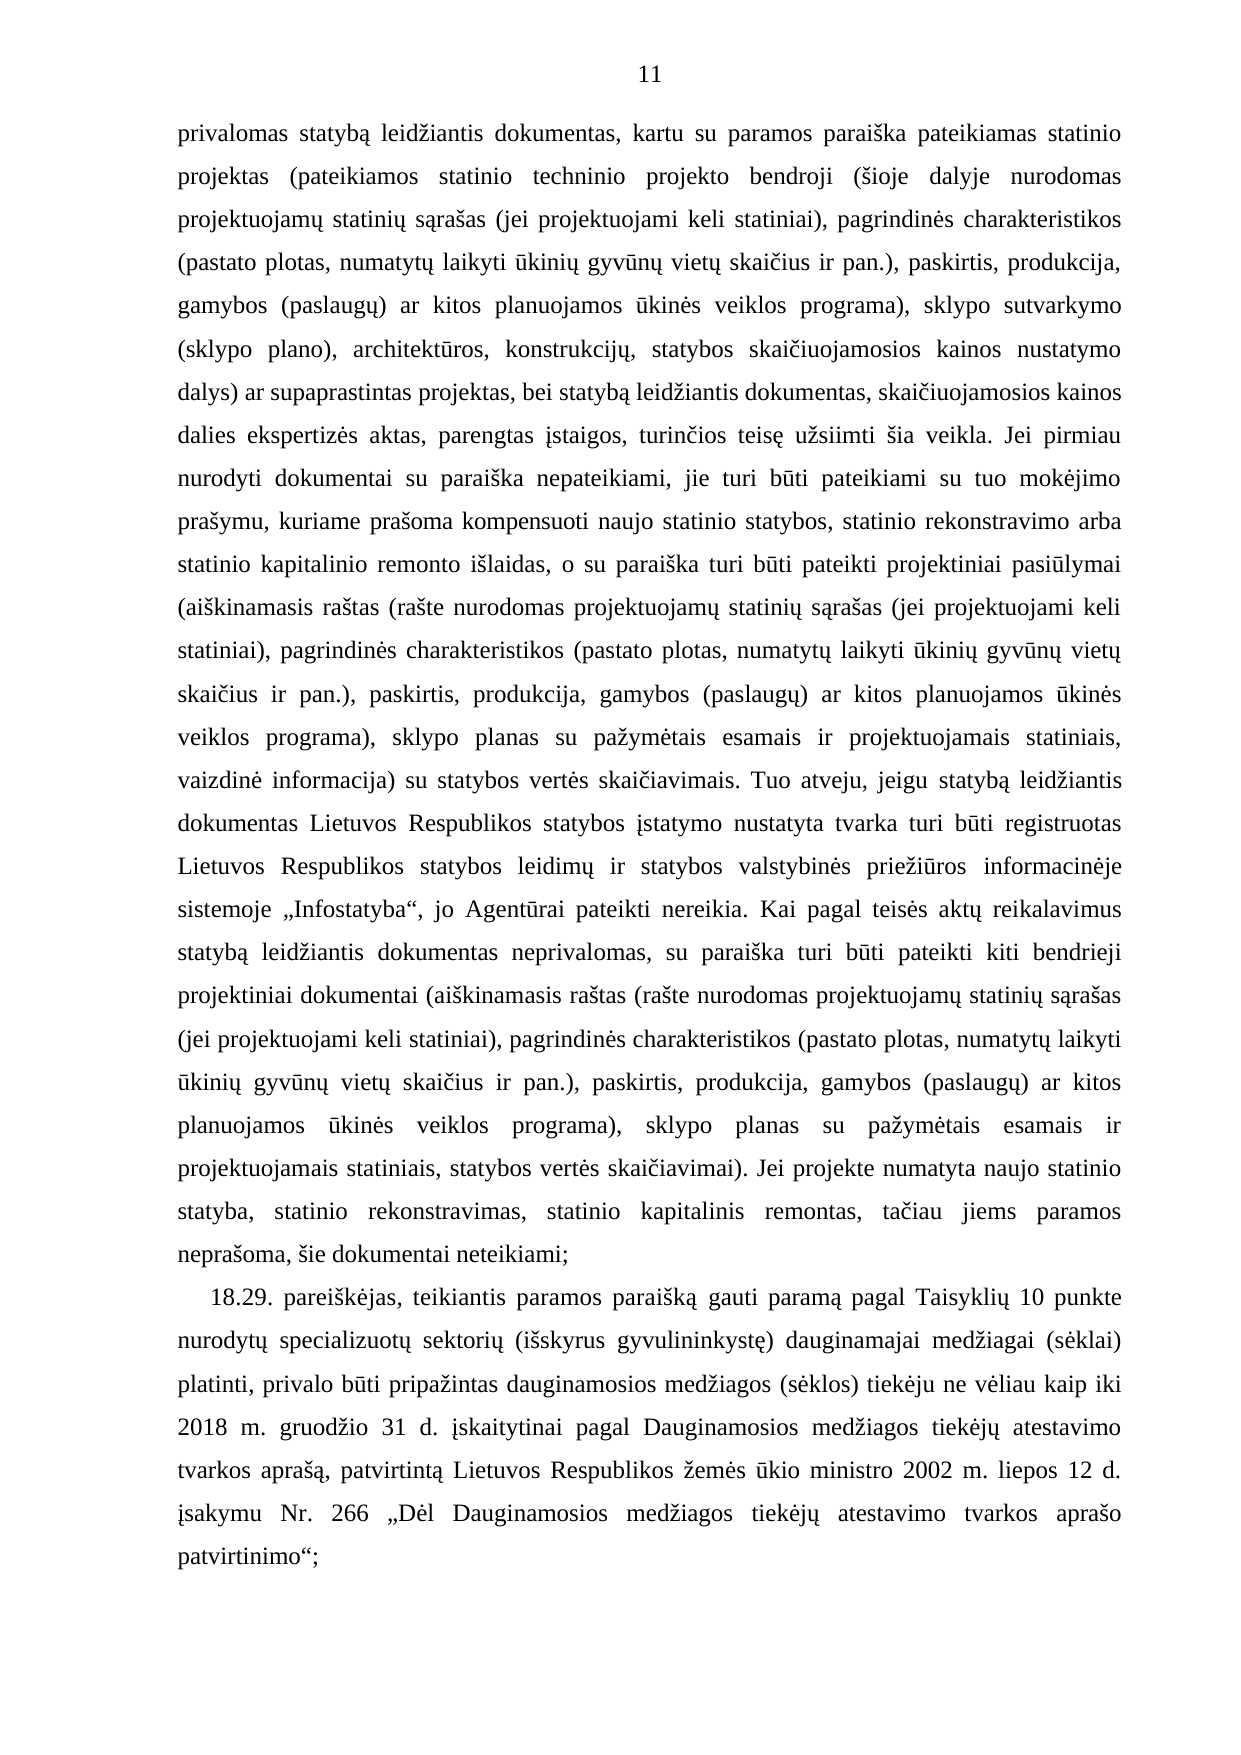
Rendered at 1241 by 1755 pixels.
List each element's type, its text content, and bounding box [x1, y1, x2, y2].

text 18.29. pareiškėjas, teikiantis paramos paraišką gauti paramą pagal Taisyklių 10 punkte nurodytų specializuotų sektorių (išskyrus gyvulininkystę) dauginamajai medžiagai (sėklai) platinti, privalo būti pripažintas dauginamosios medžiagos (sėklos) tiekėju ne vėliau kaip iki 2018 m. gruodžio 31 d. įskaitytinai pagal Dauginamosios medžiagos tiekėjų atestavimo tvarkos aprašą, patvirtintą Lietuvos Respublikos žemės ūkio ministro 2002 m. liepos 12 d. įsakymu Nr. 266 „Dėl Dauginamosios medžiagos tiekėjų atestavimo tvarkos aprašo patvirtinimo“; [177, 1282, 1122, 1570]
text privalomas statybą leidžiantis dokumentas, kartu su paramos paraiška pateikiamas statinio projektas (pateikiamos statinio techninio projekto bendroji (šioje dalyje nurodomas projektuojamų statinių sąrašas (jei projektuojami keli statiniai), pagrindinės charakteristikos (pastato plotas, numatytų laikyti ūkinių gyvūnų vietų skaičius ir pan.), paskirtis, produkcija, gamybos (paslaugų) ar kitos planuojamos ūkinės veiklos programa), sklypo sutvarkymo (sklypo plano), architektūros, konstrukcijų, statybos skaičiuojamosios kainos nustatymo dalys) ar supaprastintas projektas, bei statybą leidžiantis dokumentas, skaičiuojamosios kainos dalies ekspertizės aktas, parengtas įstaigos, turinčios teisę užsiimti šia veikla. Jei pirmiau nurodyti dokumentai su paraiška nepateikiami, jie turi būti pateikiami su tuo mokėjimo prašymu, kuriame prašoma kompensuoti naujo statinio statybos, statinio rekonstravimo arba statinio kapitalinio remonto išlaidas, o su paraiška turi būti pateikti projektiniai pasiūlymai (aiškinamasis raštas (rašte nurodomas projektuojamų statinių sąrašas (jei projektuojami keli statiniai), pagrindinės charakteristikos (pastato plotas, numatytų laikyti ūkinių gyvūnų vietų skaičius ir pan.), paskirtis, produkcija, gamybos (paslaugų) ar kitos planuojamos ūkinės veiklos programa), sklypo planas su pažymėtais esamais ir projektuojamais statiniais, vaizdinė informacija) su statybos vertės skaičiavimais. Tuo atveju, jeigu statybą leidžiantis dokumentas Lietuvos Respublikos statybos įstatymo nustatyta tvarka turi būti registruotas Lietuvos Respublikos statybos leidimų ir statybos valstybinės priežiūros informacinėje sistemoje „Infostatyba“, jo Agentūrai pateikti nereikia. Kai pagal teisės aktų reikalavimus statybą leidžiantis dokumentas neprivalomas, su paraiška turi būti pateikti kiti bendrieji projektiniai dokumentai (aiškinamasis raštas (rašte nurodomas projektuojamų statinių sąrašas (jei projektuojami keli statiniai), pagrindinės charakteristikos (pastato plotas, numatytų laikyti ūkinių gyvūnų vietų skaičius ir pan.), paskirtis, produkcija, gamybos (paslaugų) ar kitos planuojamos ūkinės veiklos programa), sklypo planas su pažymėtais esamais ir projektuojamais statiniais, statybos vertės skaičiavimai). Jei projekte numatyta naujo statinio statyba, statinio rekonstravimas, statinio kapitalinis remontas, tačiau jiems paramos neprašoma, šie dokumentai neteikiami; [177, 118, 1122, 1268]
